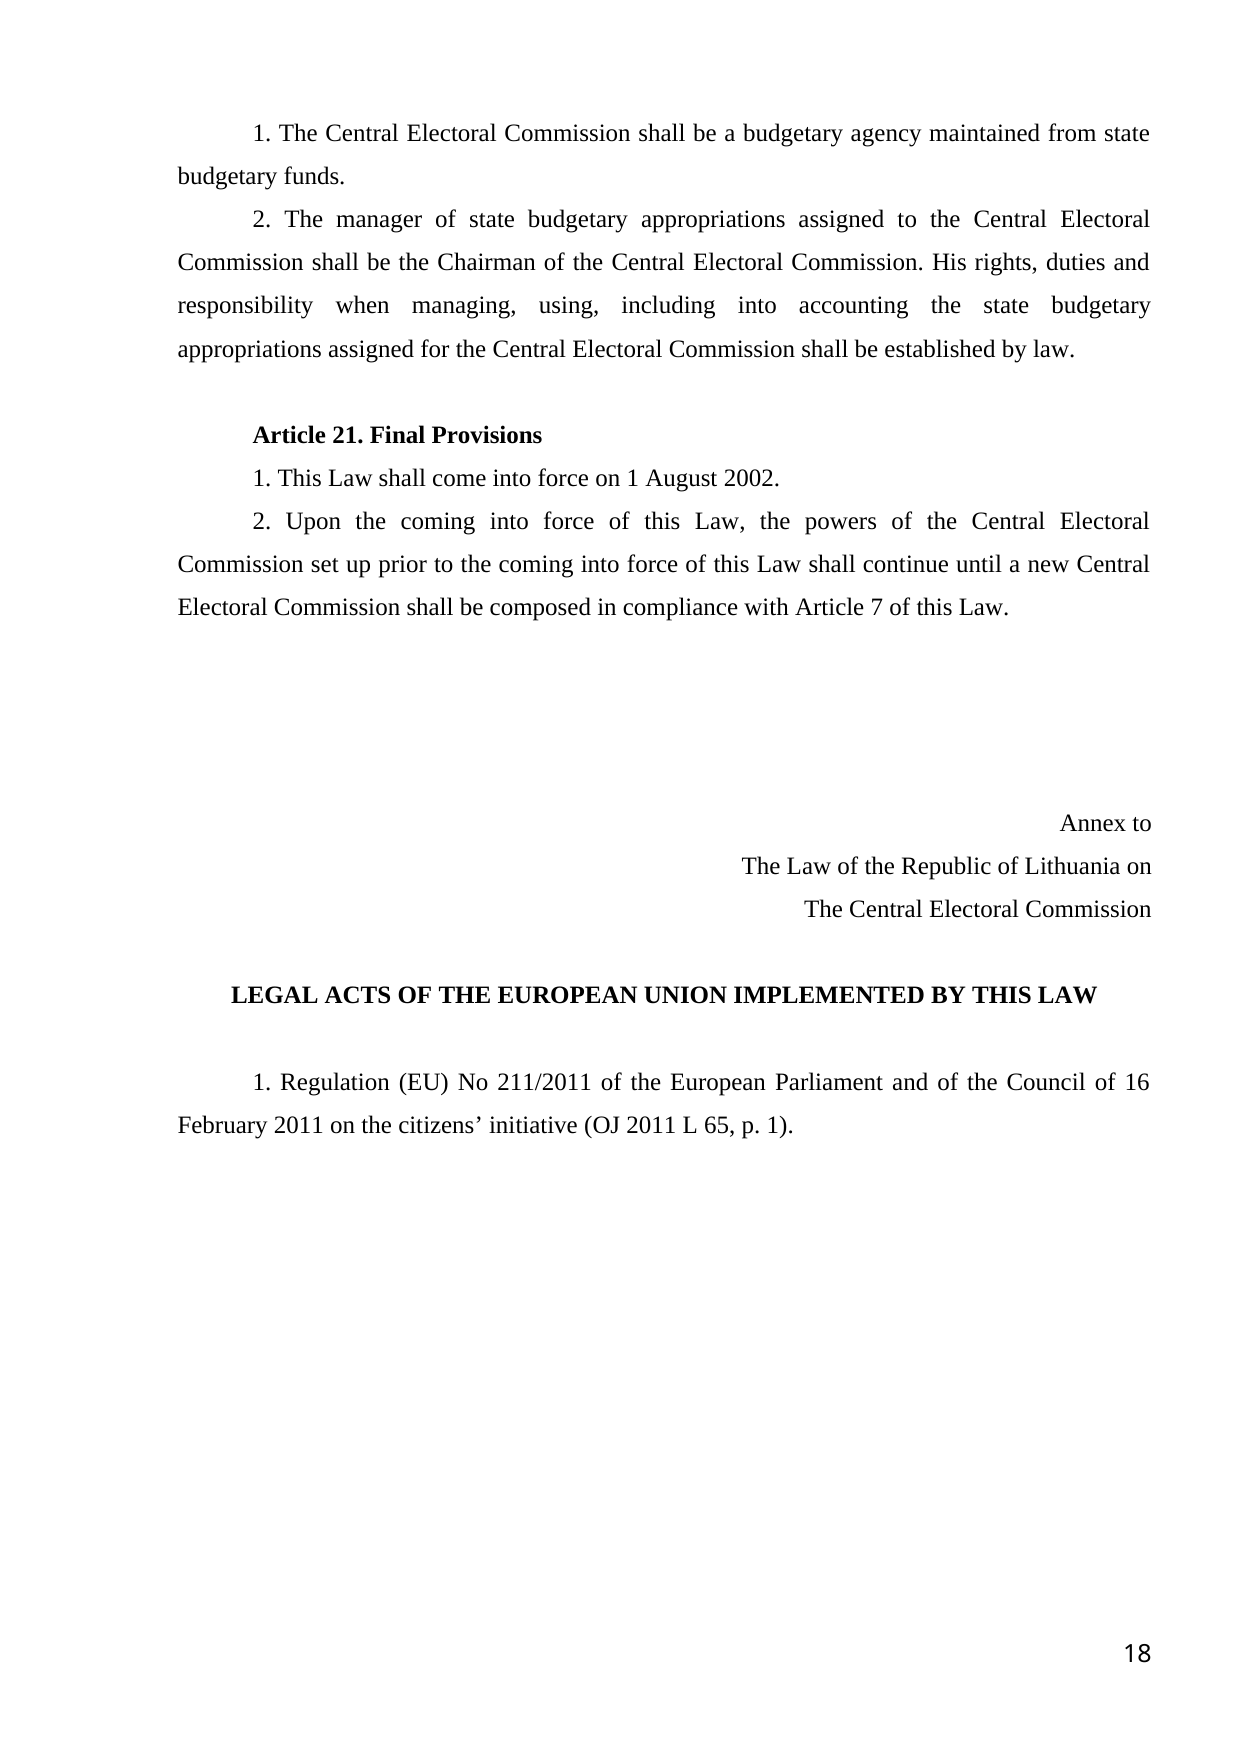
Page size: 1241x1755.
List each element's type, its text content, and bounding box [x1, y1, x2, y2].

text 1. The Central Electoral Commission shall be a budgetary agency maintained from state budgetary funds. [177, 118, 1152, 190]
text Annex to [177, 808, 1152, 837]
text 1. Regulation (EU) No 211/2011 of the European Parliament and of the Council of 16 February 2011 on the citizens’ initiative (OJ 2011 L 65, p. 1). [177, 1067, 1152, 1139]
text 2. The manager of state budgetary appropriations assigned to the Central Electoral Commission shall be the Chairman of the Central Electoral Commission. His rights, duties and responsibility when managing, using, including into accounting the state budgetary appropriations assigned for the Central Electoral Commission shall be established by law. [177, 204, 1152, 362]
text 1. This Law shall come into force on 1 August 2002. [177, 463, 1152, 492]
text The Central Electoral Commission [177, 894, 1152, 923]
text Article 21. Final Provisions [177, 420, 1152, 449]
text The Law of the Republic of Lithuania on [177, 851, 1152, 880]
text 2. Upon the coming into force of this Law, the powers of the Central Electoral Commission set up prior to the coming into force of this Law shall continue until a new Central Electoral Commission shall be composed in compliance with Article 7 of this Law. [177, 506, 1152, 621]
text LEGAL ACTS OF THE EUROPEAN UNION IMPLEMENTED BY THIS LAW [177, 981, 1152, 1009]
